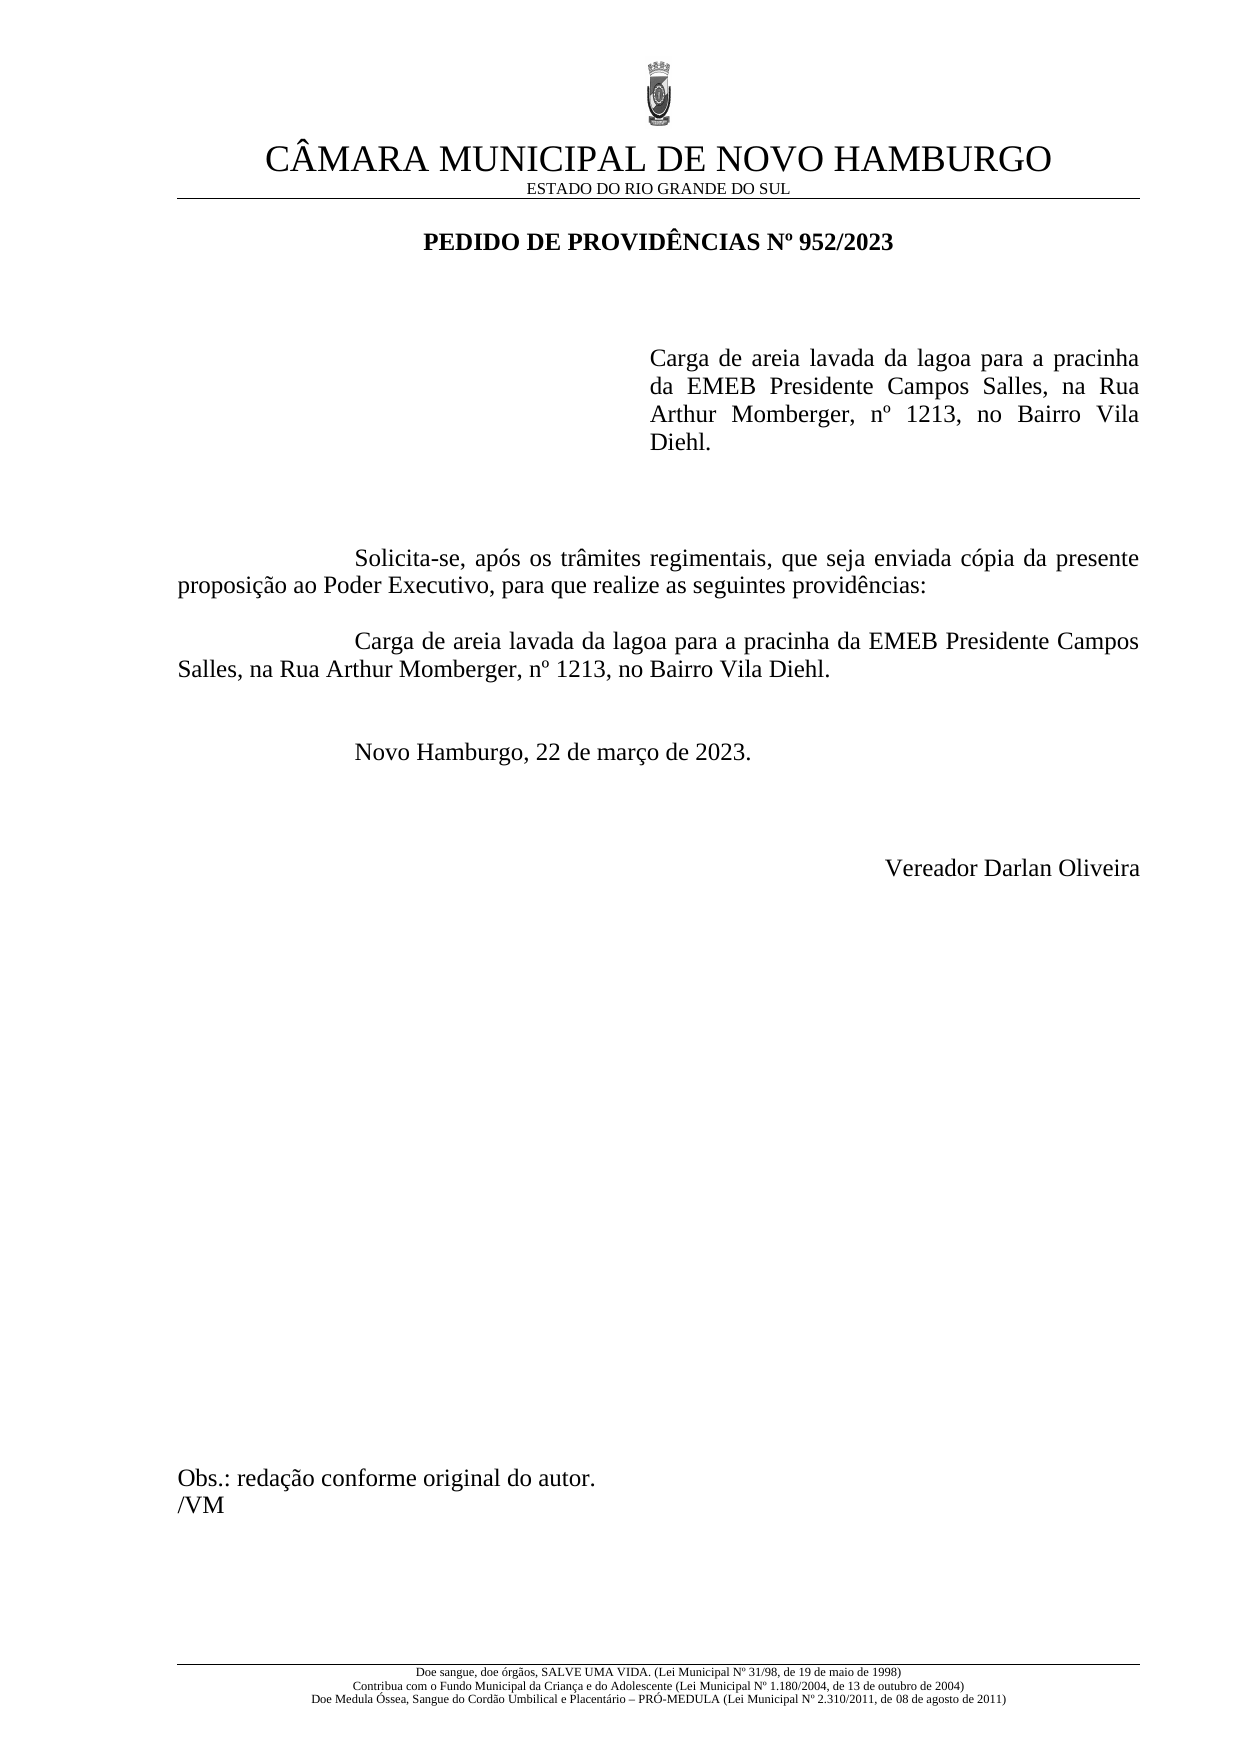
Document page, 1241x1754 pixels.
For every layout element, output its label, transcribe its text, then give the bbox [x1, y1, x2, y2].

text Carga de areia lavada da lagoa para a pracinha da EMEB Presidente Campos Salles, na Rua Arthur Momberger, nº 1213, no Bairro Vila Diehl. [177, 627, 1140, 682]
text Vereador Darlan Oliveira [177, 854, 1140, 882]
text Novo Hamburgo, 22 de março de 2023. [177, 738, 1140, 766]
text Obs.: redação conforme original do autor. [177, 1464, 1140, 1491]
text Solicita-se, após os trâmites regimentais, que seja enviada cópia da presente proposição ao Poder Executivo, para que realize as seguintes providências: [177, 544, 1140, 599]
text PEDIDO DE PROVIDÊNCIAS Nº 952/2023 [177, 228, 1140, 256]
text /VM [177, 1491, 1140, 1519]
text Carga de areia lavada da lagoa para a pracinha da EMEB Presidente Campos Salles, na Rua Arthur Momberger, nº 1213, no Bairro Vila Diehl. [649, 344, 1140, 455]
